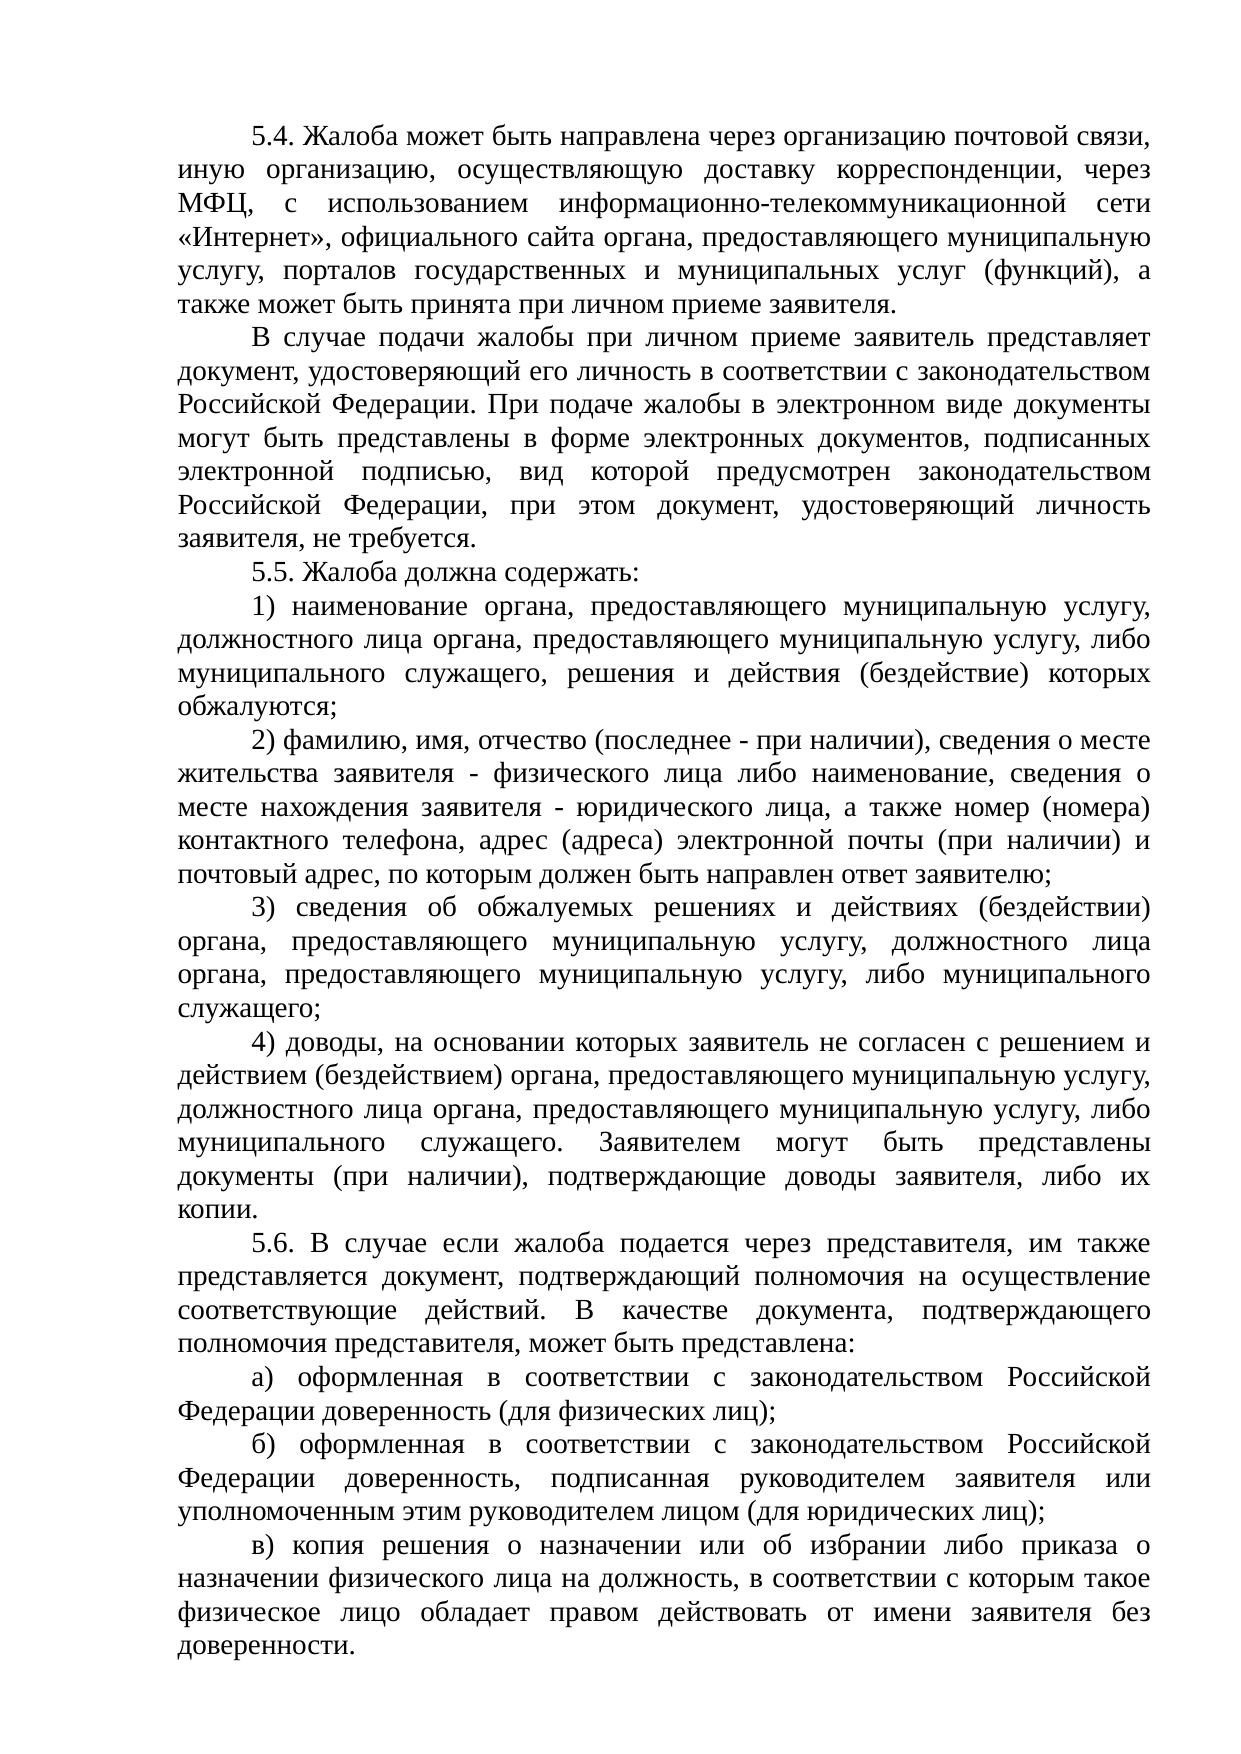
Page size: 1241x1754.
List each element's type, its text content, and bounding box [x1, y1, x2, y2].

text 5.5. Жалоба должна содержать: [177, 554, 1152, 588]
text 1) наименование органа, предоставляющего муниципальную услугу, должностного лица органа, предоставляющего муниципальную услугу, либо муниципального служащего, решения и действия (бездействие) которых обжалуются; [177, 588, 1152, 722]
text В случае подачи жалобы при личном приеме заявитель представляет документ, удостоверяющий его личность в соответствии с законодательством Российской Федерации. При подаче жалобы в электронном виде документы могут быть представлены в форме электронных документов, подписанных электронной подписью, вид которой предусмотрен законодательством Российской Федерации, при этом документ, удостоверяющий личность заявителя, не требуется. [177, 319, 1152, 554]
text 4) доводы, на основании которых заявитель не согласен с решением и действием (бездействием) органа, предоставляющего муниципальную услугу, должностного лица органа, предоставляющего муниципальную услугу, либо муниципального служащего. Заявителем могут быть представлены документы (при наличии), подтверждающие доводы заявителя, либо их копии. [177, 1024, 1152, 1225]
text 3) сведения об обжалуемых решениях и действиях (бездействии) органа, предоставляющего муниципальную услугу, должностного лица органа, предоставляющего муниципальную услугу, либо муниципального служащего; [177, 889, 1152, 1024]
text 2) фамилию, имя, отчество (последнее - при наличии), сведения о месте жительства заявителя - физического лица либо наименование, сведения о месте нахождения заявителя - юридического лица, а также номер (номера) контактного телефона, адрес (адреса) электронной почты (при наличии) и почтовый адрес, по которым должен быть направлен ответ заявителю; [177, 722, 1152, 889]
text а) оформленная в соответствии с законодательством Российской Федерации доверенность (для физических лиц); [177, 1359, 1152, 1426]
text в) копия решения о назначении или об избрании либо приказа о назначении физического лица на должность, в соответствии с которым такое физическое лицо обладает правом действовать от имени заявителя без доверенности. [177, 1527, 1152, 1661]
text 5.4. Жалоба может быть направлена через организацию почтовой связи, иную организацию, осуществляющую доставку корреспонденции, через МФЦ, с использованием информационно-телекоммуникационной сети «Интернет», официального сайта органа, предоставляющего муниципальную услугу, порталов государственных и муниципальных услуг (функций), а также может быть принята при личном приеме заявителя. [177, 118, 1152, 319]
text 5.6. В случае если жалоба подается через представителя, им также представляется документ, подтверждающий полномочия на осуществление соответствующие действий. В качестве документа, подтверждающего полномочия представителя, может быть представлена: [177, 1225, 1152, 1359]
text б) оформленная в соответствии с законодательством Российской Федерации доверенность, подписанная руководителем заявителя или уполномоченным этим руководителем лицом (для юридических лиц); [177, 1426, 1152, 1527]
